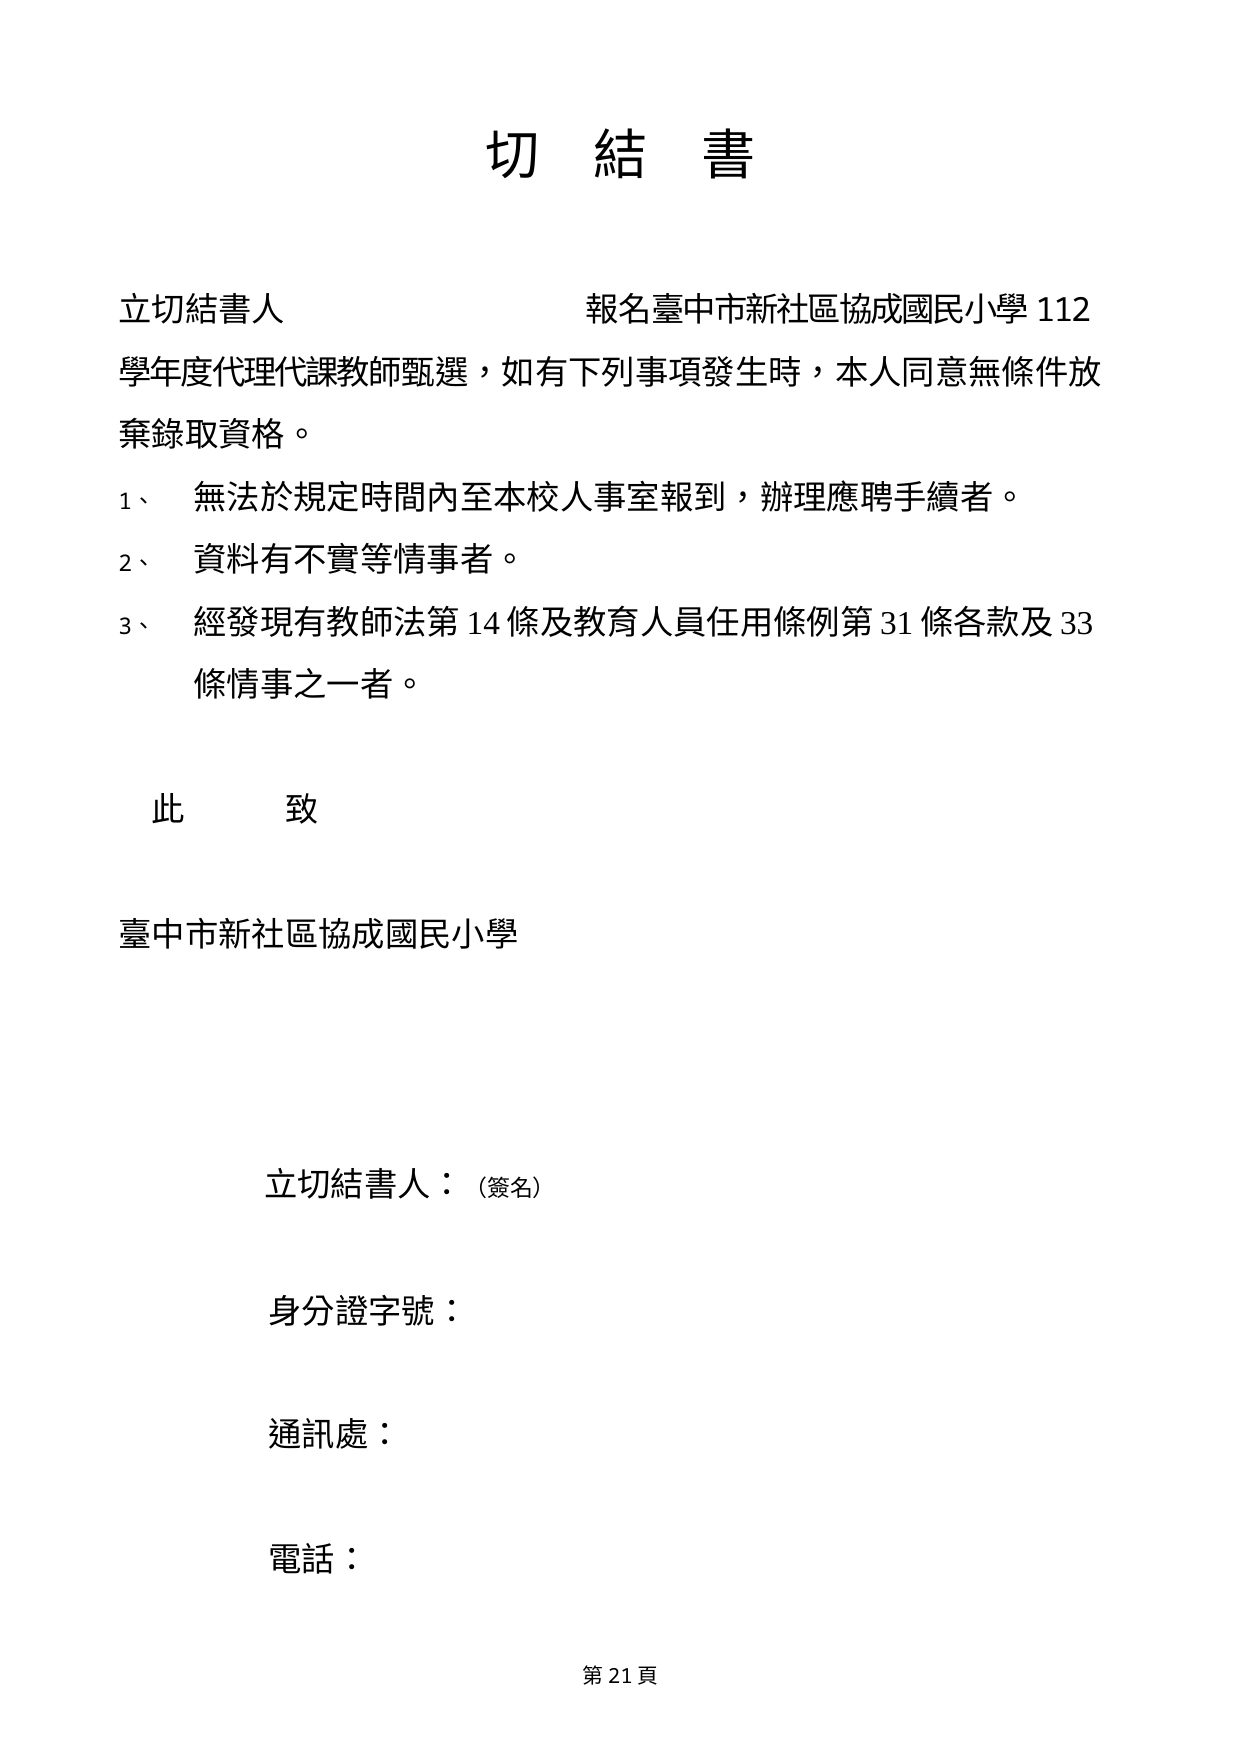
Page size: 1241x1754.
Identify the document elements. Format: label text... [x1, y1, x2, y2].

list 經發現有教師法第14條及教育人員任用條例第31條各款及33條情事之一者。 [118, 578, 1122, 703]
text 通訊處： [118, 1391, 1122, 1453]
list 無法於規定時間內至本校人事室報到，辦理應聘手續者。 [118, 453, 1122, 516]
text 此 致 [118, 766, 1122, 828]
text 臺中市新社區協成國民小學 [118, 891, 1122, 953]
list 資料有不實等情事者。 [118, 516, 1122, 578]
text 切 結 書 [118, 78, 1122, 203]
text 電話： [118, 1516, 1122, 1578]
text 身分證字號： [118, 1266, 1122, 1328]
text 立切結書人 報名臺中市新社區協成國民小學112學年度代理代課教師甄選，如有下列事項發生時，本人同意無條件放棄錄取資格。 [118, 266, 1122, 453]
text 立切結書人：（簽名） [118, 1141, 1122, 1203]
